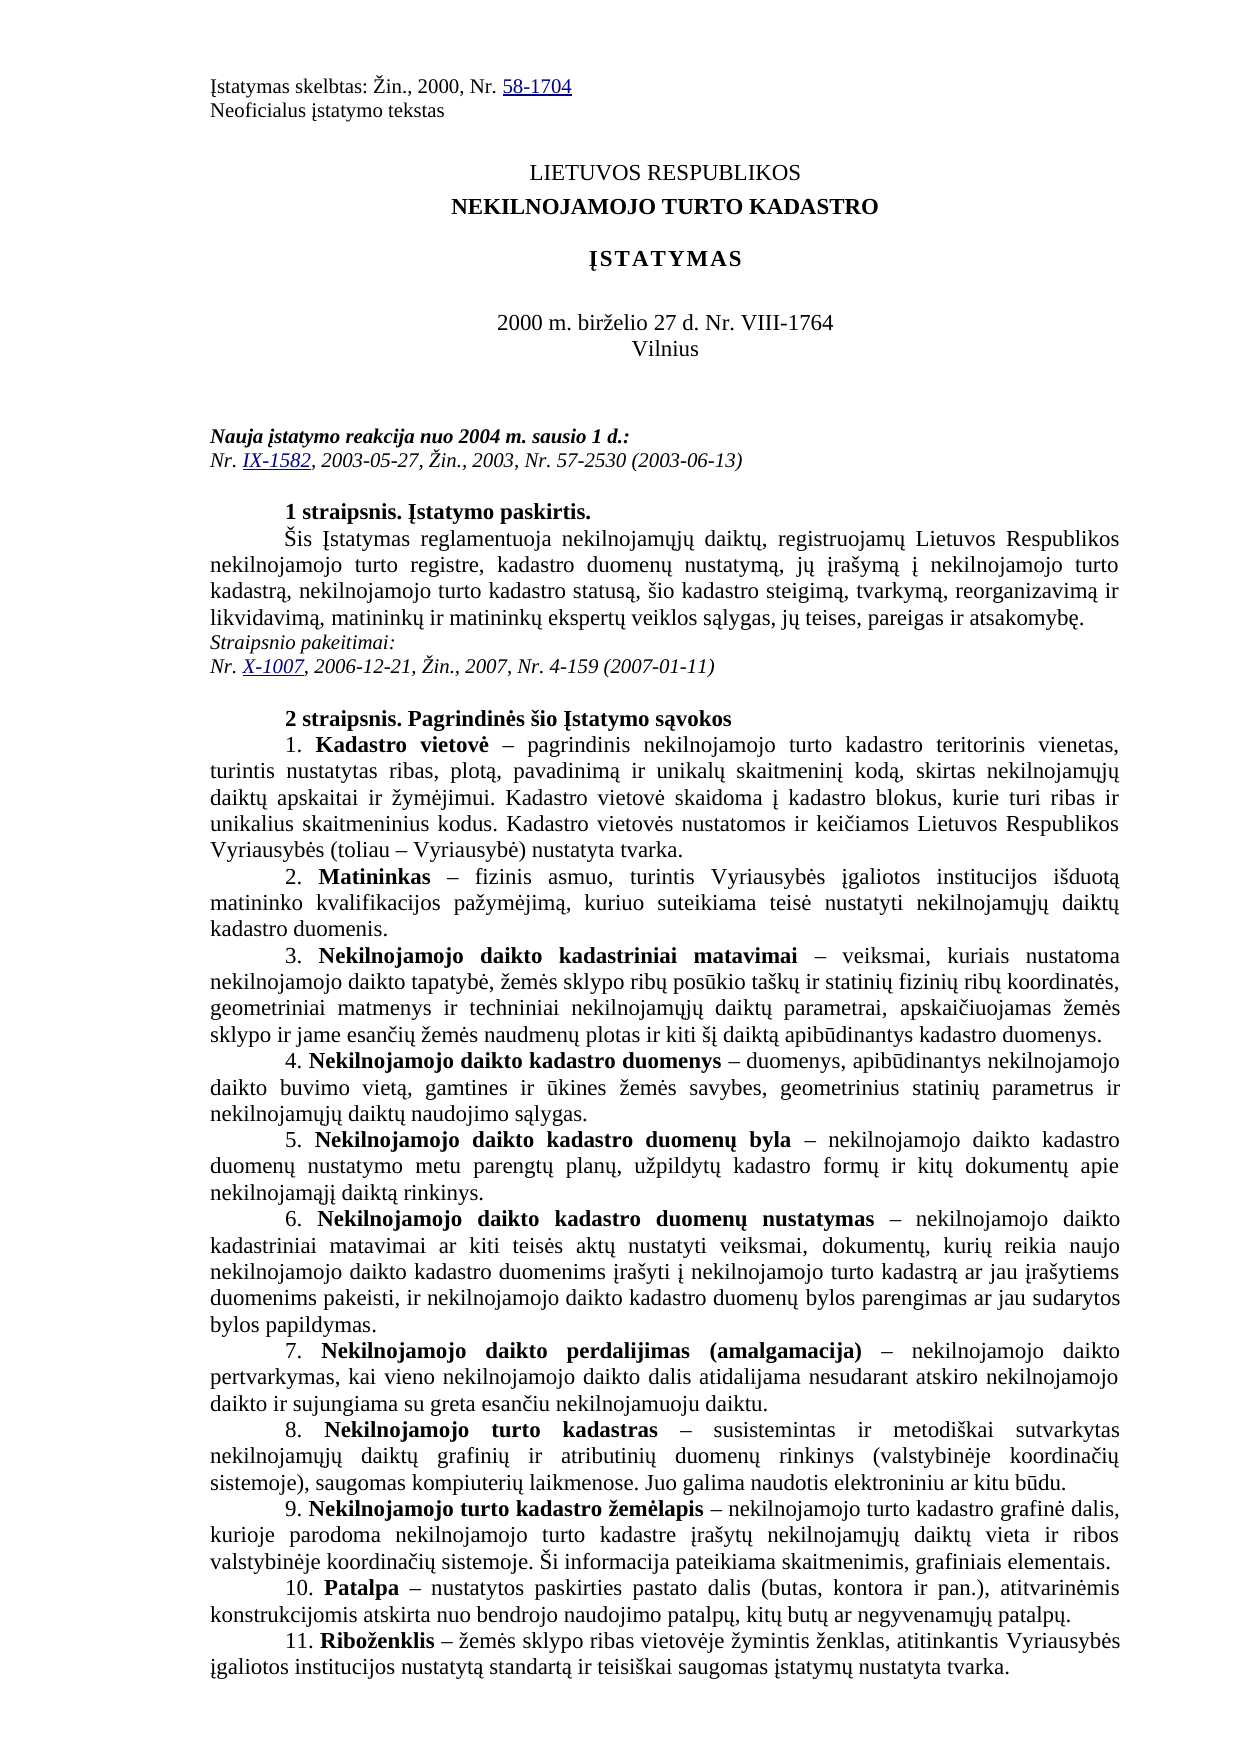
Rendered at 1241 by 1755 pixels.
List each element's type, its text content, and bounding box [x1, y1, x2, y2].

text Nr. X-1007, 2006-12-21, Žin., 2007, Nr. 4-159 (2007-01-11) [210, 654, 1120, 678]
text 1. Kadastro vietovė – pagrindinis nekilnojamojo turto kadastro teritorinis vienetas, turintis nustatytas ribas, plotą, pavadinimą ir unikalų skaitmeninį kodą, skirtas nekilnojamųjų daiktų apskaitai ir žymėjimui. Kadastro vietovė skaidoma į kadastro blokus, kurie turi ribas ir unikalius skaitmeninius kodus. Kadastro vietovės nustatomos ir keičiamos Lietuvos Respublikos Vyriausybės (toliau – Vyriausybė) nustatyta tvarka. [210, 731, 1120, 863]
text NEKILNOJAMOJO TURTO KADASTRO [210, 193, 1120, 220]
text 11. Riboženklis – žemės sklypo ribas vietovėje žymintis ženklas, atitinkantis Vyriausybės įgaliotos institucijos nustatytą standartą ir teisiškai saugomas įstatymų nustatyta tvarka. [210, 1627, 1120, 1680]
text 9. Nekilnojamojo turto kadastro žemėlapis – nekilnojamojo turto kadastro grafinė dalis, kurioje parodoma nekilnojamojo turto kadastre įrašytų nekilnojamųjų daiktų vieta ir ribos valstybinėje koordinačių sistemoje. Ši informacija pateikiama skaitmenimis, grafiniais elementais. [210, 1495, 1120, 1574]
text Šis Įstatymas reglamentuoja nekilnojamųjų daiktų, registruojamų Lietuvos Respublikos nekilnojamojo turto registre, kadastro duomenų nustatymą, jų įrašymą į nekilnojamojo turto kadastrą, nekilnojamojo turto kadastro statusą, šio kadastro steigimą, tvarkymą, reorganizavimą ir likvidavimą, matininkų ir matininkų ekspertų veiklos sąlygas, jų teises, pareigas ir atsakomybę. [210, 525, 1120, 630]
text 2. Matininkas – fizinis asmuo, turintis Vyriausybės įgaliotos institucijos išduotą matininko kvalifikacijos pažymėjimą, kuriuo suteikiama teisė nustatyti nekilnojamųjų daiktų kadastro duomenis. [210, 863, 1120, 942]
text Nauja įstatymo reakcija nuo 2004 m. sausio 1 d.: [210, 424, 1120, 448]
text 6. Nekilnojamojo daikto kadastro duomenų nustatymas – nekilnojamojo daikto kadastriniai matavimai ar kiti teisės aktų nustatyti veiksmai, dokumentų, kurių reikia naujo nekilnojamojo daikto kadastro duomenims įrašyti į nekilnojamojo turto kadastrą ar jau įrašytiems duomenims pakeisti, ir nekilnojamojo daikto kadastro duomenų bylos parengimas ar jau sudarytos bylos papildymas. [210, 1205, 1120, 1337]
text 2 straipsnis. Pagrindinės šio Įstatymo sąvokos [210, 704, 1120, 731]
text 1 straipsnis. Įstatymo paskirtis. [210, 498, 1120, 525]
text Neoficialus įstatymo tekstas [210, 98, 1120, 122]
text 2000 m. birželio 27 d. Nr. VIII-1764 Vilnius [210, 309, 1120, 361]
text LIETUVOS RESPUBLIKOS [210, 159, 1120, 185]
text 4. Nekilnojamojo daikto kadastro duomenys – duomenys, apibūdinantys nekilnojamojo daikto buvimo vietą, gamtines ir ūkines žemės savybes, geometrinius statinių parametrus ir nekilnojamųjų daiktų naudojimo sąlygas. [210, 1047, 1120, 1126]
text 5. Nekilnojamojo daikto kadastro duomenų byla – nekilnojamojo daikto kadastro duomenų nustatymo metu parengtų planų, užpildytų kadastro formų ir kitų dokumentų apie nekilnojamąjį daiktą rinkinys. [210, 1126, 1120, 1205]
text Straipsnio pakeitimai: [210, 630, 1120, 654]
text 7. Nekilnojamojo daikto perdalijimas (amalgamacija) – nekilnojamojo daikto pertvarkymas, kai vieno nekilnojamojo daikto dalis atidalijama nesudarant atskiro nekilnojamojo daikto ir sujungiama su greta esančiu nekilnojamuoju daiktu. [210, 1337, 1120, 1416]
text Nr. IX-1582, 2003-05-27, Žin., 2003, Nr. 57-2530 (2003-06-13) [210, 448, 1120, 472]
text 3. Nekilnojamojo daikto kadastriniai matavimai – veiksmai, kuriais nustatoma nekilnojamojo daikto tapatybė, žemės sklypo ribų posūkio taškų ir statinių fizinių ribų koordinatės, geometriniai matmenys ir techniniai nekilnojamųjų daiktų parametrai, apskaičiuojamas žemės sklypo ir jame esančių žemės naudmenų plotas ir kiti šį daiktą apibūdinantys kadastro duomenys. [210, 942, 1120, 1047]
text 8. Nekilnojamojo turto kadastras – susistemintas ir metodiškai sutvarkytas nekilnojamųjų daiktų grafinių ir atributinių duomenų rinkinys (valstybinėje koordinačių sistemoje), saugomas kompiuterių laikmenose. Juo galima naudotis elektroniniu ar kitu būdu. [210, 1416, 1120, 1495]
text ĮSTATYMAS [210, 245, 1120, 271]
text 10. Patalpa – nustatytos paskirties pastato dalis (butas, kontora ir pan.), atitvarinėmis konstrukcijomis atskirta nuo bendrojo naudojimo patalpų, kitų butų ar negyvenamųjų patalpų. [210, 1574, 1120, 1627]
text Įstatymas skelbtas: Žin., 2000, Nr. 58-1704 [210, 73, 1120, 98]
